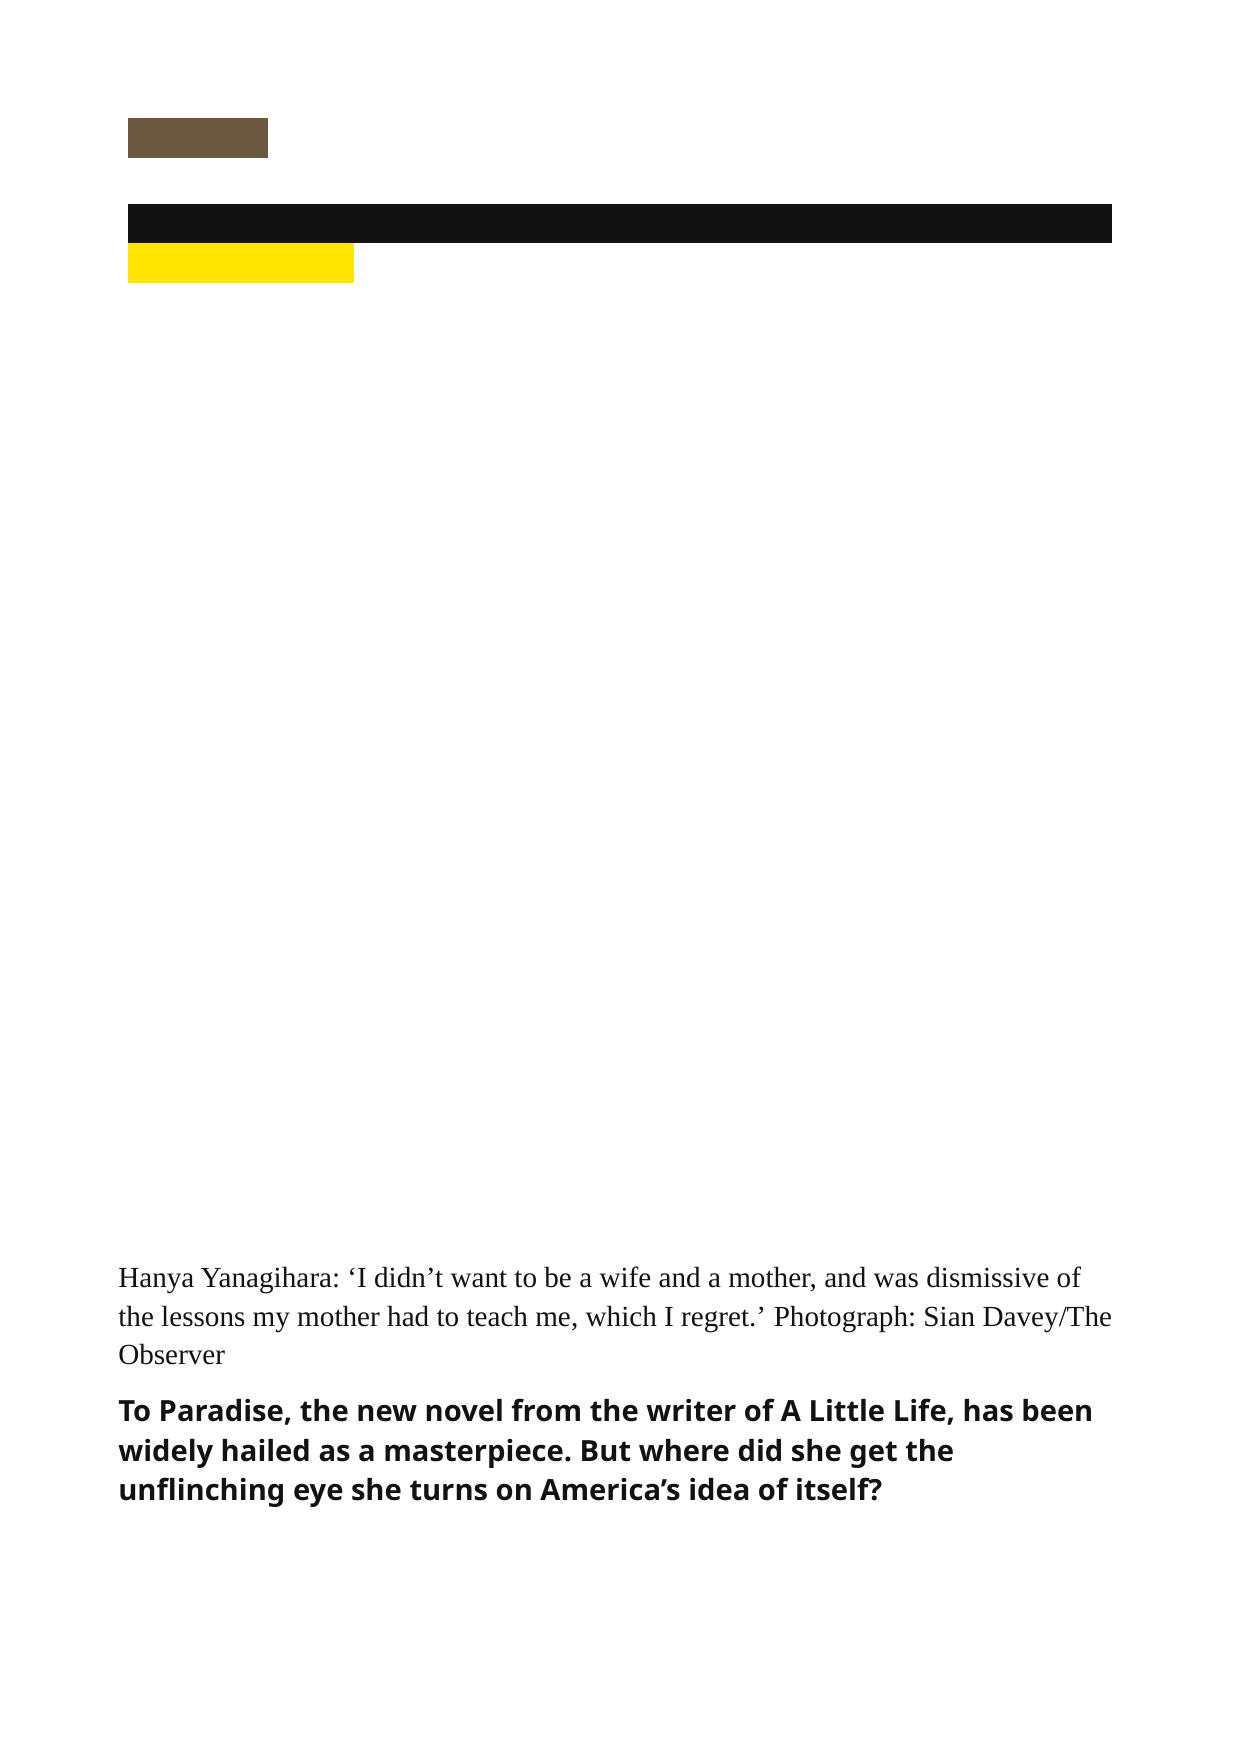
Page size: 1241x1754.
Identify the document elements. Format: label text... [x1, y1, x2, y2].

text To Paradise, the new novel from the writer of A Little Life, has been widely hailed as a masterpiece. But where did she get the unflinching eye she turns on America’s idea of itself? [118, 1390, 1122, 1509]
subtitle Hanya Yanagihara: ‘I have the right to write about whatever I want’ [127, 178, 1122, 243]
text Interview [127, 118, 1122, 158]
text Claire Armitstead [127, 243, 1122, 283]
text Hanya Yanagihara: ‘I didn’t want to be a wife and a mother, and was dismissive of the lessons my mother had to teach me, which I regret.’ Photograph: Sian Davey/The Observer [118, 1260, 1122, 1371]
